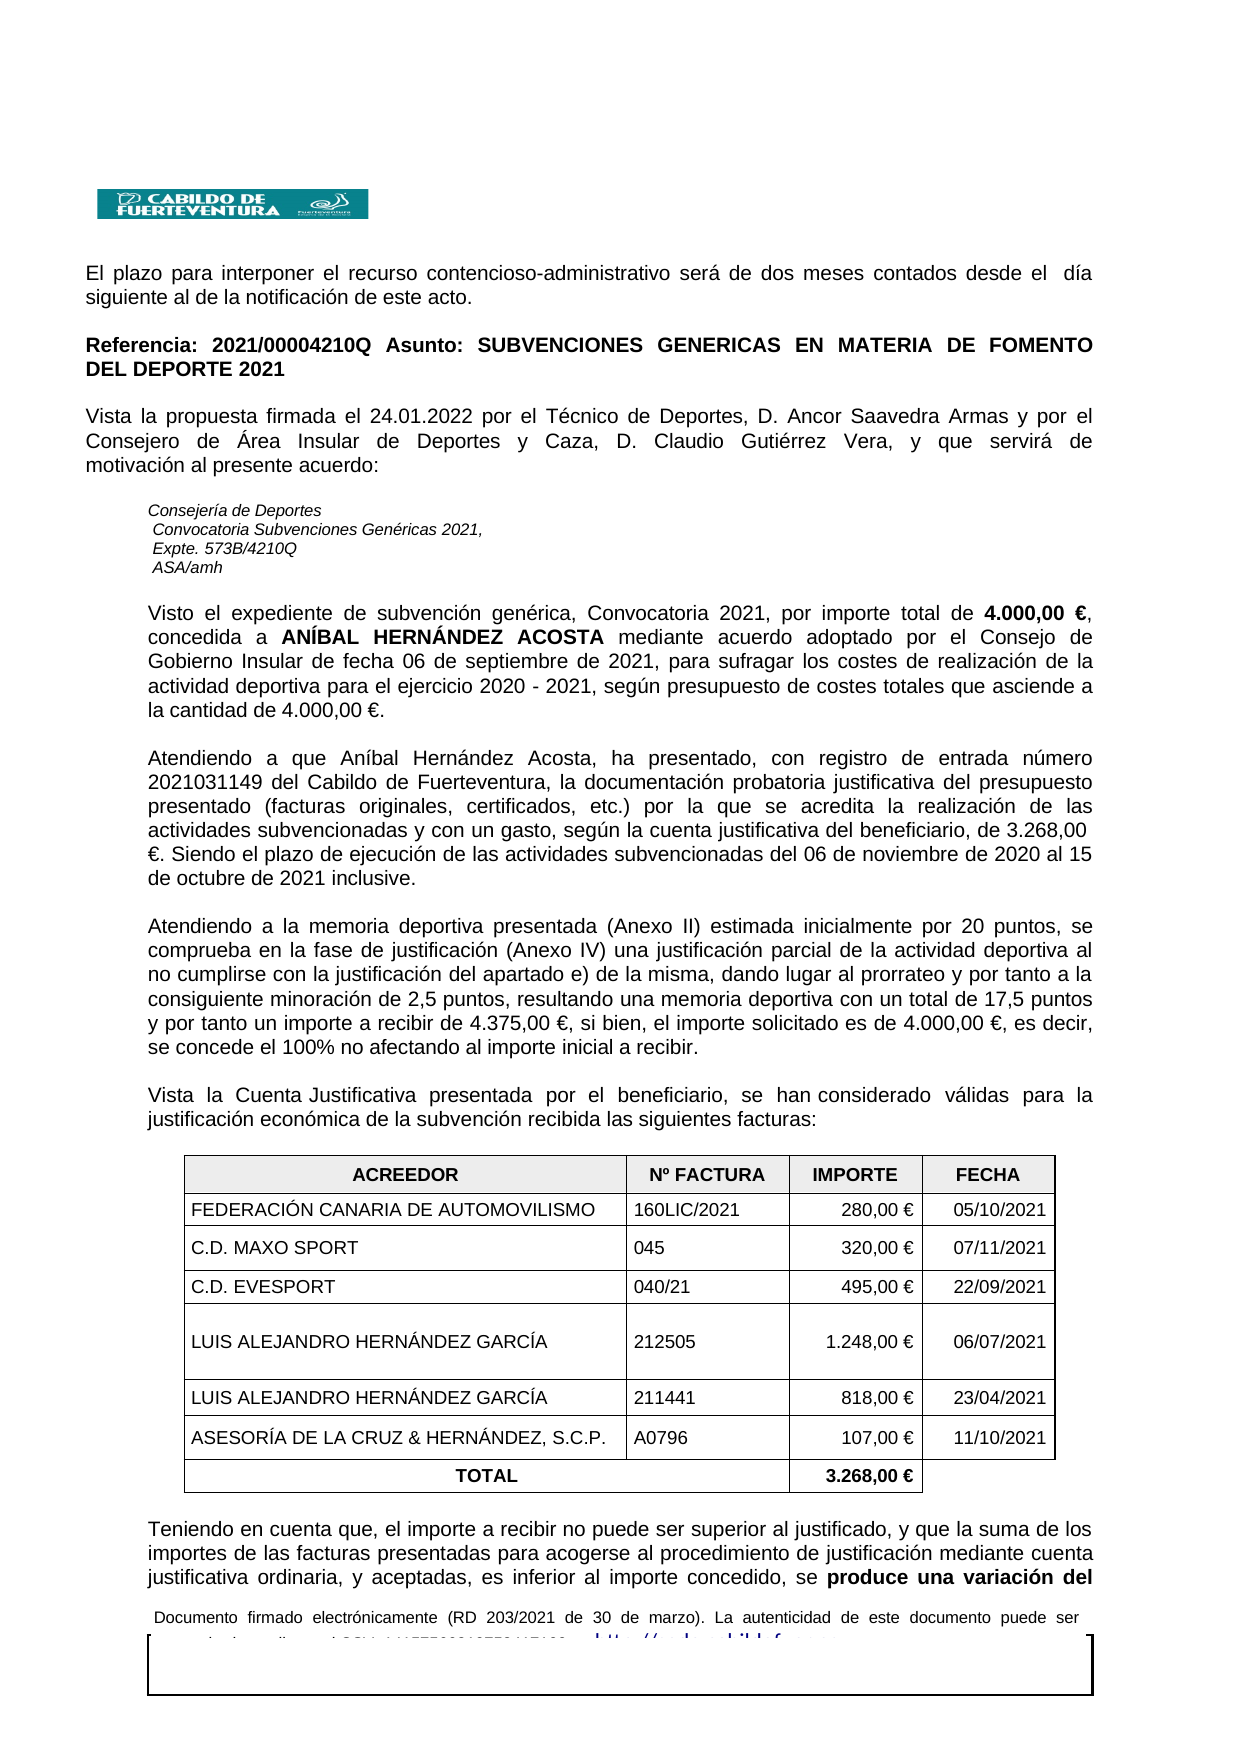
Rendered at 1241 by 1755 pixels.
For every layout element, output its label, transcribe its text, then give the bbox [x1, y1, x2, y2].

text Atendiendo a la memoria deportiva presentada (Anexo II) estimada inicialmente por 20 puntos, se comprueba en la fase de justificación (Anexo IV) una justificación parcial de la actividad deportiva al no cumplirse con la justificación del apartado e) de la misma, dando lugar al prorrateo y por tanto a la consiguiente minoración de 2,5 puntos, resultando una memoria deportiva con un total de 17,5 puntos y por tanto un importe a recibir de 4.375,00 €, si bien, el importe solicitado es de 4.000,00 €, es decir, se concede el 100% no afectando al importe inicial a recibir. [148, 914, 1093, 1059]
table_cell 320,00 € [790, 1226, 922, 1270]
text Visto el expediente de subvención genérica, Convocatoria 2021, por importe total de 4.000,00 €, concedida a ANÍBAL HERNÁNDEZ ACOSTA mediante acuerdo adoptado por el Consejo de Gobierno Insular de fecha 06 de septiembre de 2021, para sufragar los costes de realización de la actividad deportiva para el ejercicio 2020 - 2021, según presupuesto de costes totales que asciende a la cantidad de 4.000,00 €. [148, 601, 1093, 722]
table_header Nº FACTURA [627, 1156, 789, 1192]
table_cell C.D. EVESPORT [185, 1271, 626, 1302]
table_header ACREEDOR [185, 1156, 626, 1192]
table_cell C.D. MAXO SPORT [185, 1226, 626, 1270]
text ASA/amh [152, 558, 1107, 577]
table_cell FEDERACIÓN CANARIA DE AUTOMOVILISMO [185, 1194, 626, 1225]
text Vista la Cuenta Justificativa presentada por el beneficiario, se han considerado válidas para la justificación económica de la subvención recibida las siguientes facturas: [148, 1083, 1093, 1131]
table_cell 05/10/2021 [923, 1194, 1054, 1225]
text €. Siendo el plazo de ejecución de las actividades subvencionadas del 06 de noviembre de 2020 al 15 de octubre de 2021 inclusive. [148, 842, 1093, 890]
table_cell LUIS ALEJANDRO HERNÁNDEZ GARCÍA [185, 1380, 626, 1415]
table_cell 280,00 € [790, 1194, 922, 1225]
table_cell LUIS ALEJANDRO HERNÁNDEZ GARCÍA [185, 1304, 626, 1379]
table_cell 040/21 [627, 1271, 789, 1302]
table_cell 818,00 € [790, 1380, 922, 1415]
text Vista la propuesta firmada el 24.01.2022 por el Técnico de Deportes, D. Ancor Saavedra Armas y por el Consejero de Área Insular de Deportes y Caza, D. Claudio Gutiérrez Vera, y que servirá de motivación al presente acuerdo: [85, 404, 1093, 477]
text Convocatoria Subvenciones Genéricas 2021, Expte. 573B/4210Q [152, 520, 503, 558]
table_cell TOTAL [185, 1460, 789, 1492]
table_cell 212505 [627, 1304, 789, 1379]
subtitle Referencia: 2021/00004210Q Asunto: SUBVENCIONES GENERICAS EN MATERIA DE FOMENTO DEL DEPORTE 2021 [85, 332, 1093, 381]
table_cell 06/07/2021 [923, 1304, 1054, 1379]
table_cell 07/11/2021 [923, 1226, 1054, 1270]
text Atendiendo a que Aníbal Hernández Acosta, ha presentado, con registro de entrada número 2021031149 del Cabildo de Fuerteventura, la documentación probatoria justificativa del presupuesto presentado (facturas originales, certificados, etc.) por la que se acredita la realización de las actividades subvencionadas y con un gasto, según la cuenta justificativa del beneficiario, de 3.268,00 [148, 746, 1093, 842]
table_cell 22/09/2021 [923, 1271, 1054, 1302]
table_cell 23/04/2021 [923, 1380, 1054, 1415]
table_cell 160LIC/2021 [627, 1194, 789, 1225]
table_cell 3.268,00 € [790, 1460, 922, 1492]
table_cell [923, 1460, 1055, 1492]
table_header IMPORTE [790, 1156, 922, 1192]
table_cell ASESORÍA DE LA CRUZ & HERNÁNDEZ, S.C.P. [185, 1416, 626, 1459]
table_cell 211441 [627, 1380, 789, 1415]
table_cell 045 [627, 1226, 789, 1270]
table_cell A0796 [627, 1416, 789, 1459]
text Teniendo en cuenta que, el importe a recibir no puede ser superior al justificado, y que la suma de los importes de las facturas presentadas para acogerse al procedimiento de justificación mediante cuenta justificativa ordinaria, y aceptadas, es inferior al importe concedido, se produce una variación del [148, 1517, 1093, 1589]
table_header FECHA [923, 1156, 1054, 1192]
text El plazo para interponer el recurso contencioso-administrativo será de dos meses contados desde el día siguiente al de la notificación de este acto. [85, 260, 1093, 308]
table_cell 1.248,00 € [790, 1304, 922, 1379]
table_cell 495,00 € [790, 1271, 922, 1302]
picture [97, 189, 369, 219]
text Consejería de Deportes [148, 501, 1107, 520]
table_cell 11/10/2021 [923, 1416, 1054, 1459]
table_cell 107,00 € [790, 1416, 922, 1459]
